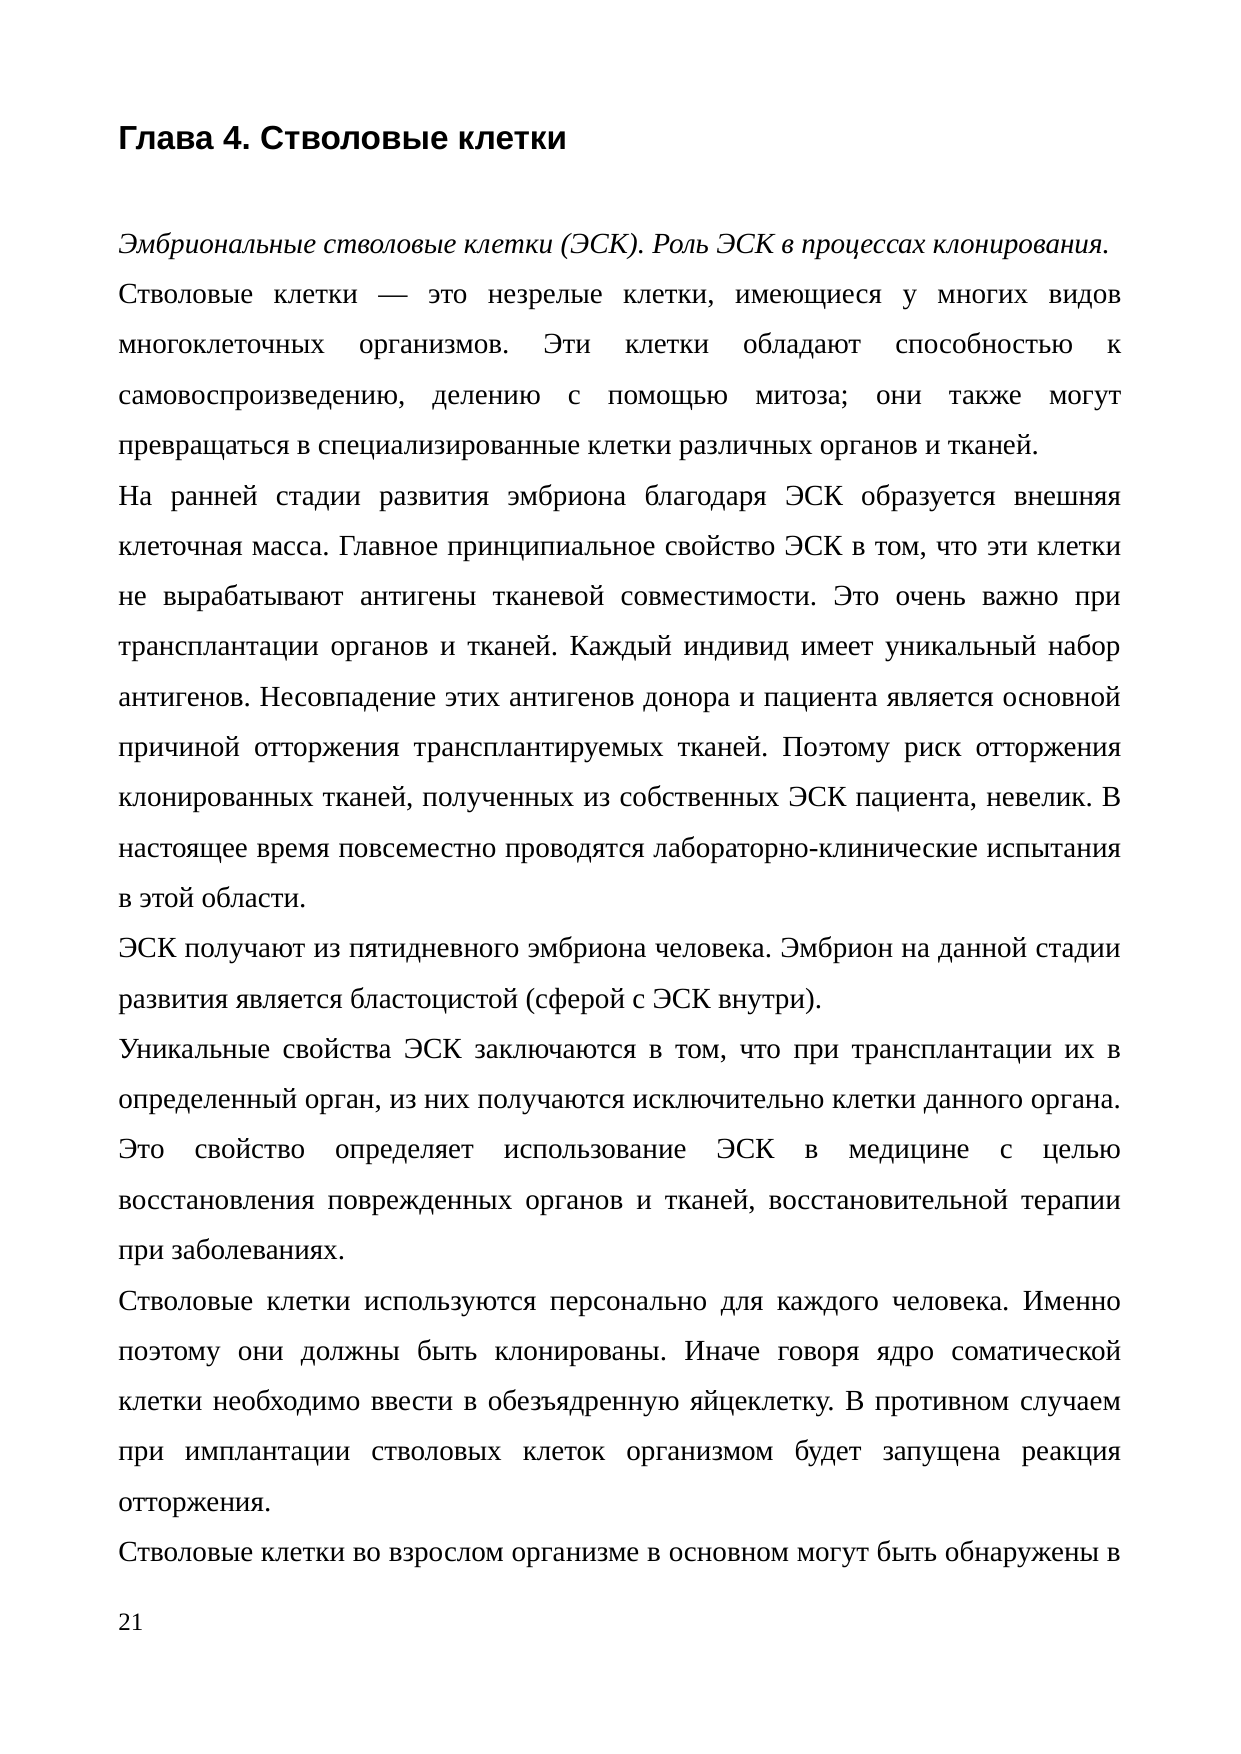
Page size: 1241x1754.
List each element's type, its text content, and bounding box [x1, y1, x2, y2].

text Уникальные свойства ЭСК заключаются в том, что при трансплантации их в определенный орган, из них получаются исключительно клетки данного органа. Это свойство определяет использование ЭСК в медицине с целью восстановления поврежденных органов и тканей, восстановительной терапии при заболеваниях. [118, 1031, 1122, 1266]
text Глава 4. Стволовые клетки [118, 118, 1122, 157]
text На ранней стадии развития эмбриона благодаря ЭСК образуется внешняя клеточная масса. Главное принципиальное свойство ЭСК в том, что эти клетки не вырабатывают антигены тканевой совместимости. Это очень важно при трансплантации органов и тканей. Каждый индивид имеет уникальный набор антигенов. Несовпадение этих антигенов донора и пациента является основной причиной отторжения трансплантируемых тканей. Поэтому риск отторжения клонированных тканей, полученных из собственных ЭСК пациента, невелик. В настоящее время повсеместно проводятся лабораторно-клинические испытания в этой области. [118, 478, 1122, 914]
text Эмбриональные стволовые клетки (ЭСК). Роль ЭСК в процессах клонирования. [118, 226, 1122, 259]
text Стволовые клетки ― это незрелые клетки, имеющиеся у многих видов многоклеточных организмов. Эти клетки обладают способностью к самовоспроизведению, делению с помощью митоза; они также могут превращаться в специализированные клетки различных органов и тканей. [118, 276, 1122, 461]
text Стволовые клетки используются персонально для каждого человека. Именно поэтому они должны быть клонированы. Иначе говоря ядро соматической клетки необходимо ввести в обезъядренную яйцеклетку. В противном случаем при имплантации стволовых клеток организмом будет запущена реакция отторжения. [118, 1283, 1122, 1517]
text Стволовые клетки во взрослом организме в основном могут быть обнаружены в [118, 1534, 1122, 1568]
text ЭСК получают из пятидневного эмбриона человека. Эмбрион на данной стадии развития является бластоцистой (сферой с ЭСК внутри). [118, 930, 1122, 1014]
